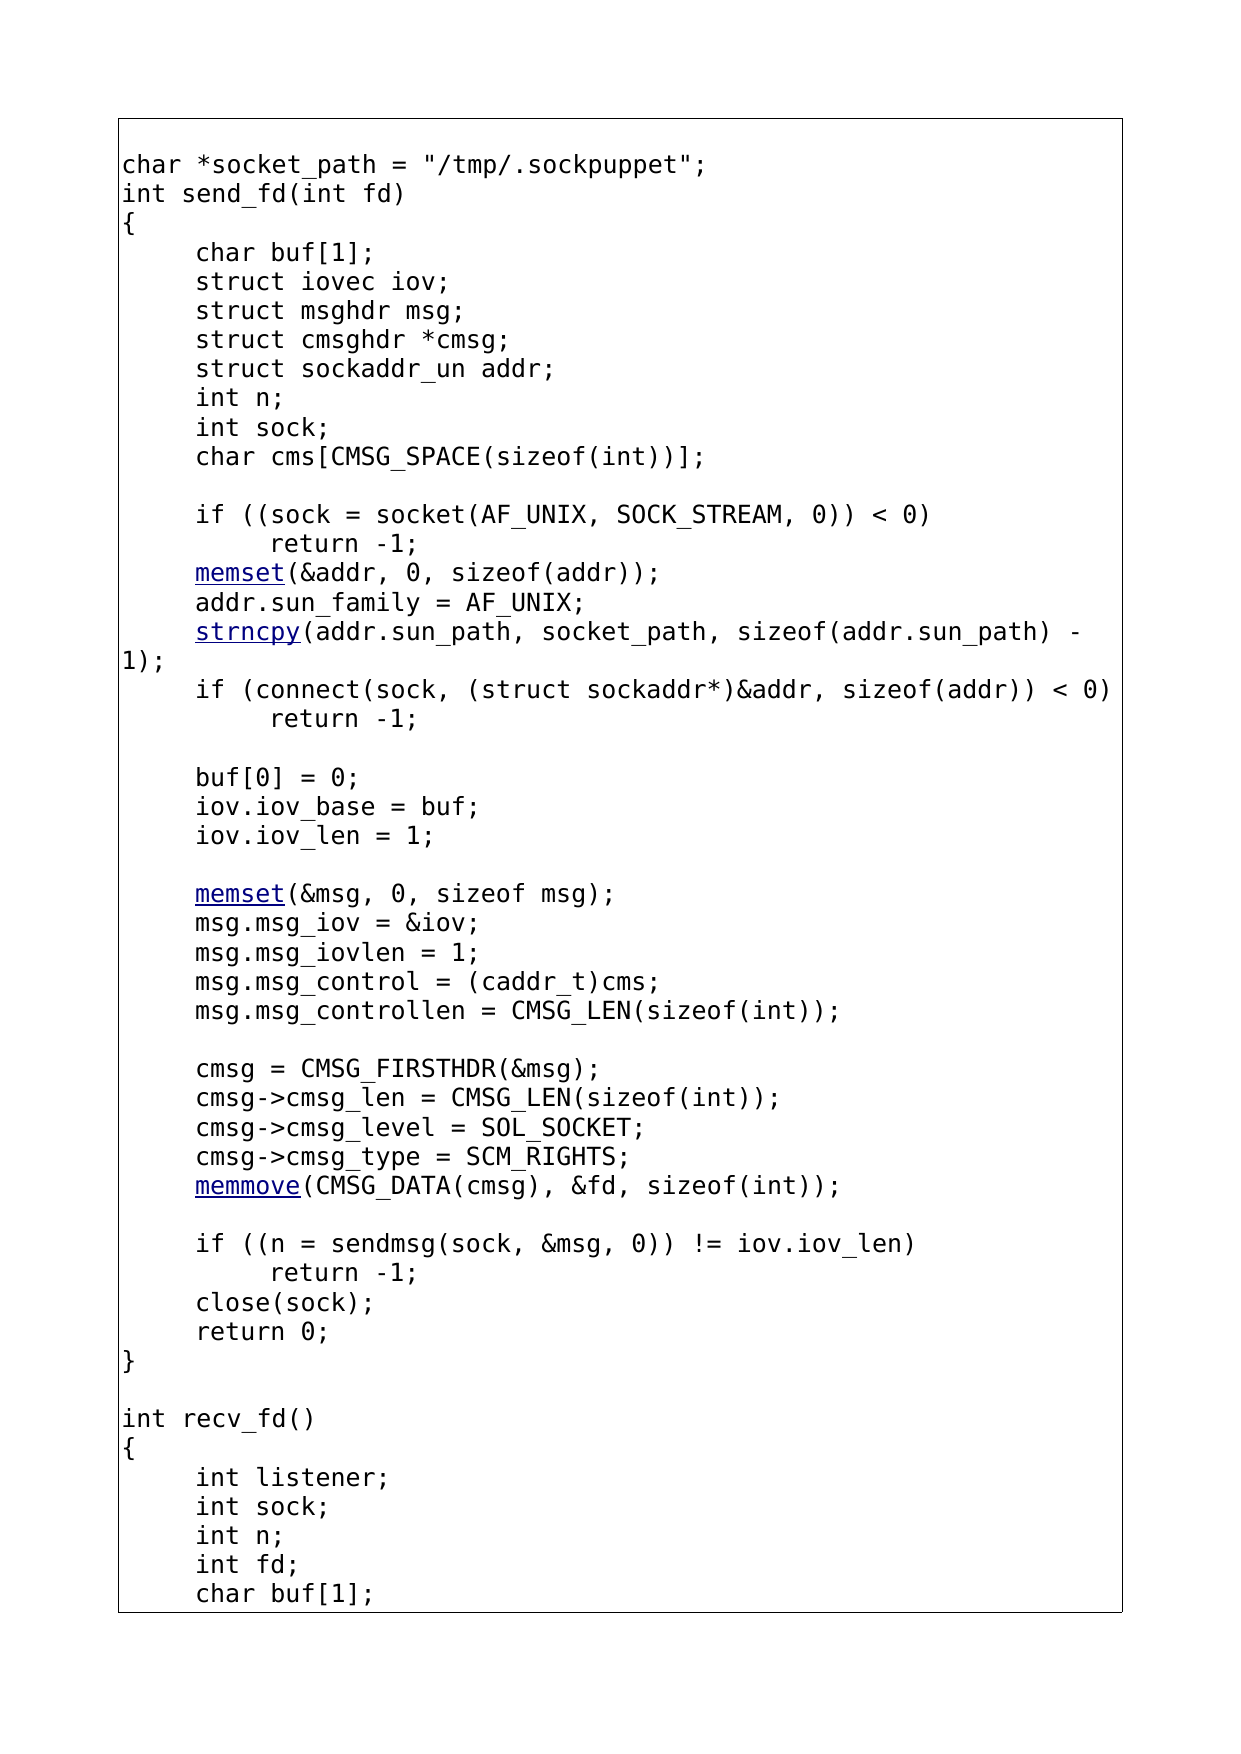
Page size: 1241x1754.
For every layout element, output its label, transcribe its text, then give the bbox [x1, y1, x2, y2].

table_header char *socket_path = "/tmp/.sockpuppet"; int send_fd(int fd) { char buf[1]; struct iovec iov; struct msghdr msg; struct cmsghdr *cmsg; struct sockaddr_un addr; int n; int sock; char cms[CMSG_SPACE(sizeof(int))]; if ((sock = socket(AF_UNIX, SOCK_STREAM, 0)) < 0) return -1; memset(&addr, 0, sizeof(addr)); addr.sun_family = AF_UNIX; strncpy(addr.sun_path, socket_path, sizeof(addr.sun_path) - 1); if (connect(sock, (struct sockaddr*)&addr, sizeof(addr)) < 0) return -1; buf[0] = 0; iov.iov_base = buf; iov.iov_len = 1; memset(&msg, 0, sizeof msg); msg.msg_iov = &iov; msg.msg_iovlen = 1; msg.msg_control = (caddr_t)cms; msg.msg_controllen = CMSG_LEN(sizeof(int)); cmsg = CMSG_FIRSTHDR(&msg); cmsg->cmsg_len = CMSG_LEN(sizeof(int)); cmsg->cmsg_level = SOL_SOCKET; cmsg->cmsg_type = SCM_RIGHTS; memmove(CMSG_DATA(cmsg), &fd, sizeof(int)); if ((n = sendmsg(sock, &msg, 0)) != iov.iov_len) return -1; close(sock); return 0; } int recv_fd() { int listener; int sock; int n; int fd; char buf[1]; [119, 119, 1122, 1612]
